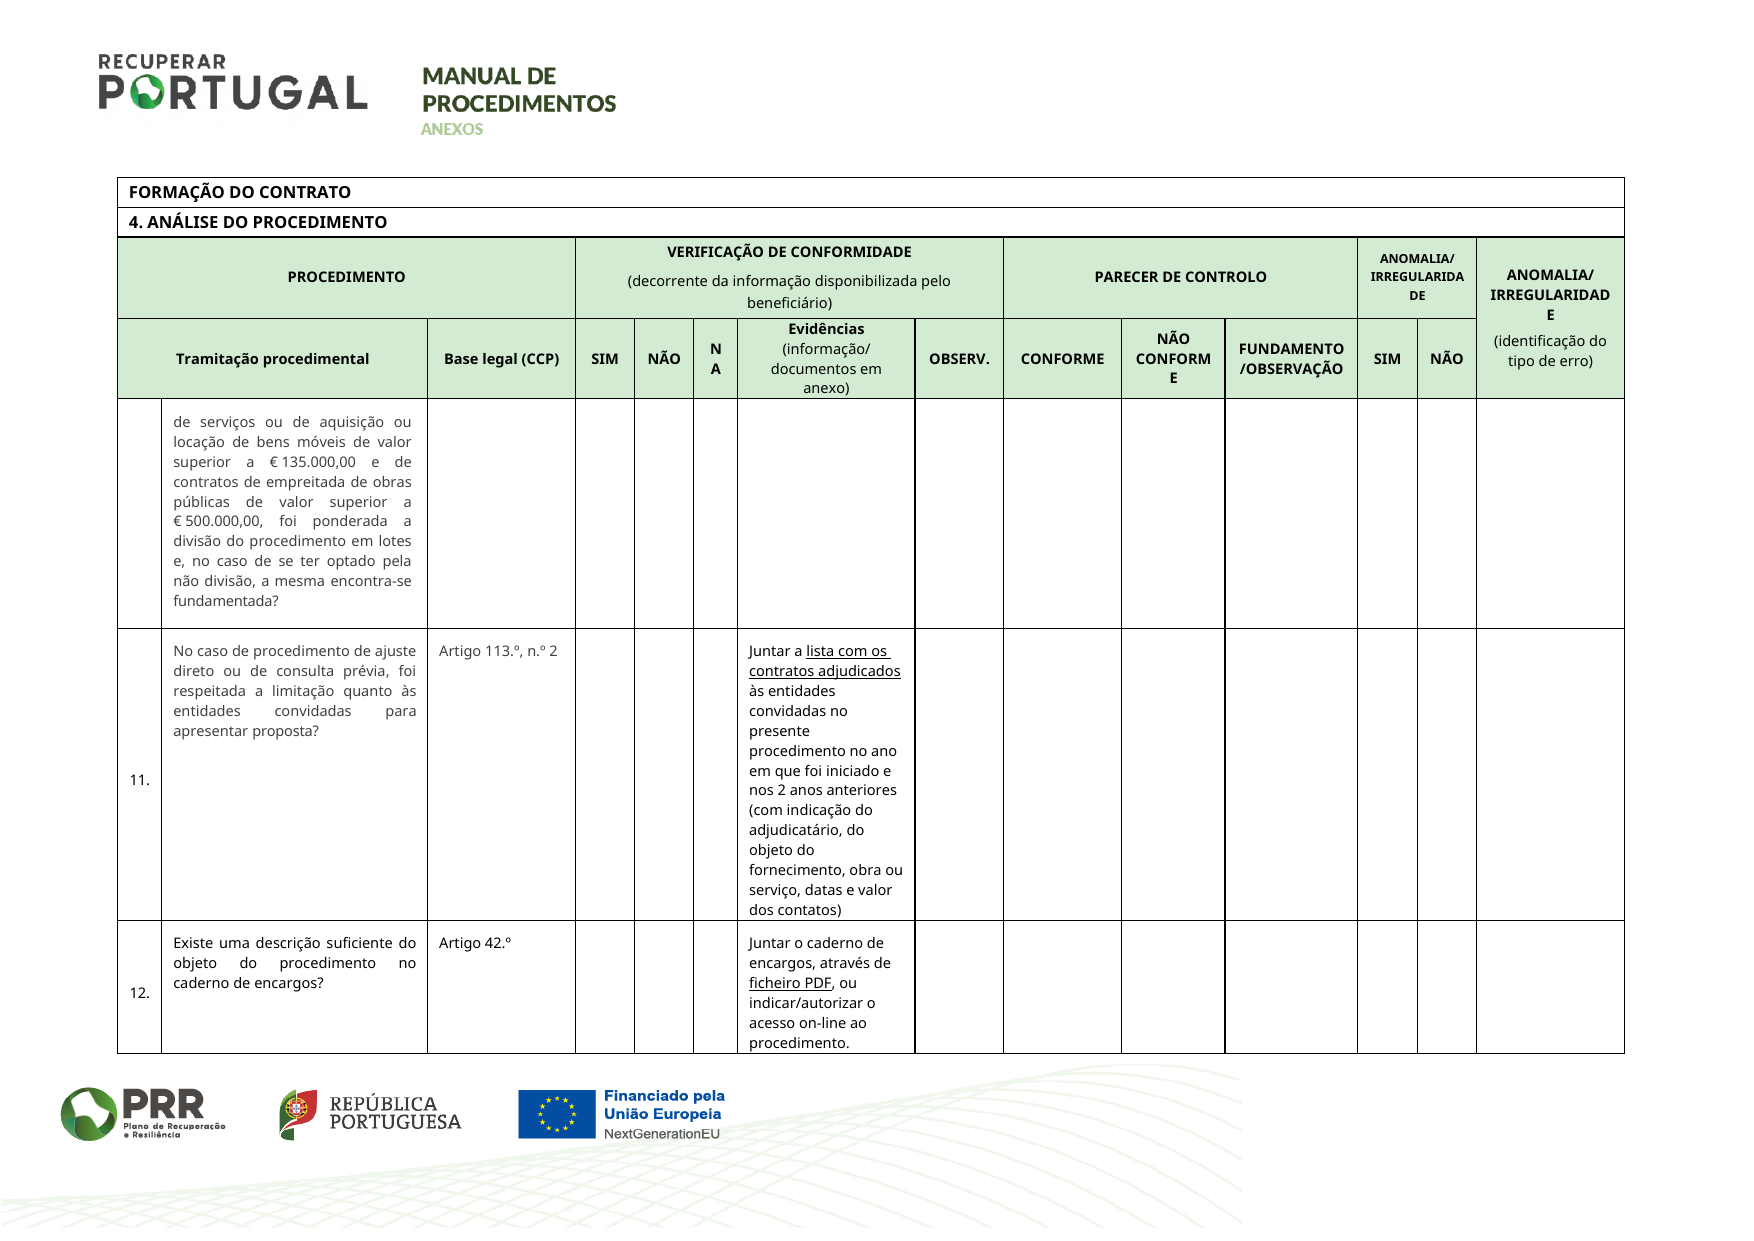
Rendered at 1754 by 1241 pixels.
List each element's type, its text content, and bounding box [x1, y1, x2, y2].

table_cell [1004, 921, 1121, 1052]
table_cell [428, 399, 575, 627]
table_cell [916, 921, 1003, 1052]
table_cell [1358, 921, 1417, 1052]
table_cell [635, 399, 693, 627]
table_cell NÃO CONFORME [1122, 319, 1224, 398]
table_cell [118, 399, 161, 627]
table_cell [1004, 399, 1121, 627]
table_cell [1122, 399, 1224, 627]
table_cell NÃO [635, 319, 693, 398]
table_cell 4. ANÁLISE DO PROCEDIMENTO [118, 208, 1624, 236]
table_cell No caso de procedimento de ajuste direto ou de consulta prévia, foi respeitada a limitação quanto às entidades convidadas para apresentar proposta? [162, 629, 427, 919]
table_cell [576, 399, 634, 627]
table_cell [576, 921, 634, 1052]
table_cell [1226, 629, 1357, 919]
table_cell [1122, 629, 1224, 919]
table_cell [1418, 921, 1476, 1052]
table_cell [1418, 629, 1476, 919]
table_cell Tramitação procedimental [118, 319, 427, 398]
table_cell NÃO [1418, 319, 1476, 398]
table_cell CONFORME [1004, 319, 1121, 398]
table_cell [576, 629, 634, 919]
table_cell [694, 399, 737, 627]
table_cell [738, 399, 914, 627]
table_cell [635, 629, 693, 919]
table_cell [1226, 399, 1357, 627]
table_cell [916, 399, 1003, 627]
table_cell Existe uma descrição suficiente do objeto do procedimento no caderno de encargos? [162, 921, 427, 1052]
table_cell ANOMALIA/ IRREGULARIDADE [1358, 238, 1476, 318]
table_cell Evidências (informação/ documentos em anexo) [738, 319, 914, 398]
table_cell PROCEDIMENTO [118, 238, 575, 318]
table_cell Base legal (CCP) [428, 319, 575, 398]
table_cell OBSERV. [916, 319, 1003, 398]
table_cell [1122, 921, 1224, 1052]
table_cell SIM [576, 319, 634, 398]
table_cell [1226, 921, 1357, 1052]
table_cell [1477, 629, 1624, 919]
table_cell SIM [1358, 319, 1417, 398]
table_cell Juntar a lista com os contratos adjudicados às entidades convidadas no presente procedimento no ano em que foi iniciado e nos 2 anos anteriores (com indicação do adjudicatário, do objeto do fornecimento, obra ou serviço, datas e valor dos contatos) [738, 629, 914, 919]
table_cell PARECER DE CONTROLO [1004, 238, 1357, 318]
table_cell 12. [118, 921, 161, 1052]
table_cell [694, 629, 737, 919]
table_cell [1004, 629, 1121, 919]
table_cell Juntar o caderno de encargos, através de ficheiro PDF, ou indicar/autorizar o acesso on-line ao procedimento. [738, 921, 914, 1052]
table_cell [1358, 629, 1417, 919]
table_cell Artigo 113.º, n.º 2 [428, 629, 575, 919]
table_cell [1358, 399, 1417, 627]
table_cell [916, 629, 1003, 919]
table_cell Artigo 42.º [428, 921, 575, 1052]
table_cell de serviços ou de aquisição ou locação de bens móveis de valor superior a € 135.000,00 e de contratos de empreitada de obras públicas de valor superior a € 500.000,00, foi ponderada a divisão do procedimento em lotes e, no caso de se ter optado pela não divisão, a mesma encontra-se fundamentada? [162, 399, 427, 627]
table_cell ANOMALIA/ IRREGULARIDADE (identificação do tipo de erro) [1477, 238, 1624, 398]
table_cell NA [694, 319, 737, 398]
table_cell VERIFICAÇÃO DE CONFORMIDADE (decorrente da informação disponibilizada pelo beneficiário) [576, 238, 1003, 318]
table_cell [694, 921, 737, 1052]
table_cell [1418, 399, 1476, 627]
table_cell FUNDAMENTO /OBSERVAÇÃO [1226, 319, 1357, 398]
table_cell 11. [118, 629, 161, 919]
table_cell [1477, 399, 1624, 627]
table_header FORMAÇÃO DO CONTRATO [118, 178, 1624, 207]
table_cell [635, 921, 693, 1052]
table_cell [1477, 921, 1624, 1052]
